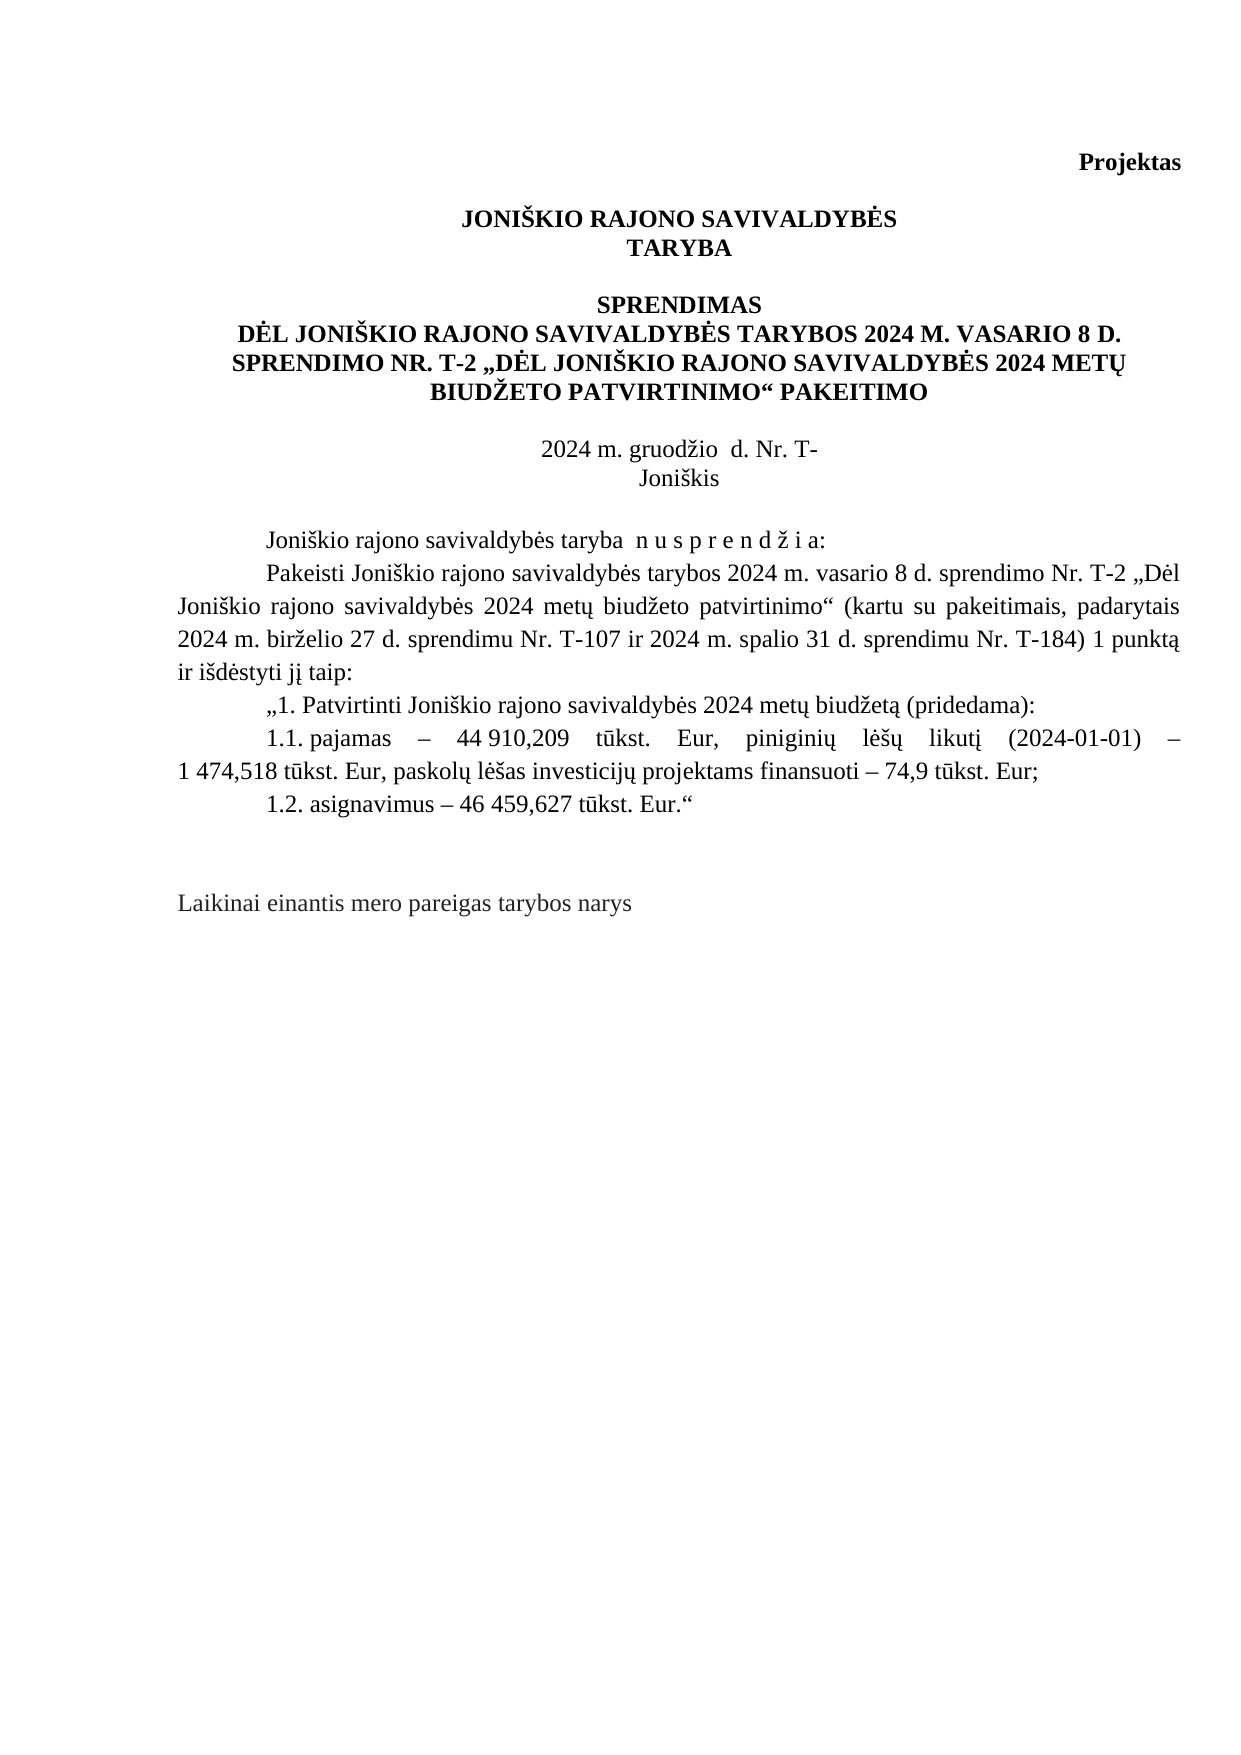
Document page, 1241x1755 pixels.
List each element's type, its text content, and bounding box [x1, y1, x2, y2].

text 1.1. pajamas – 44 910,209 tūkst. Eur, piniginių lėšų likutį (2024-01-01) – 1 474,518 tūkst. Eur, paskolų lėšas investicijų projektams finansuoti – 74,9 tūkst. Eur; [177, 723, 1181, 785]
text JONIŠKIO RAJONO SAVIVALDYBĖS [177, 204, 1181, 233]
text DĖL JONIŠKIO RAJONO SAVIVALDYBĖS TARYBOS 2024 M. VASARIO 8 D. SPRENDIMO NR. T-2 „DĖL JONIŠKIO RAJONO SAVIVALDYBĖS 2024 METŲ BIUDŽETO PATVIRTINIMO“ PAKEITIMO [177, 319, 1181, 406]
text SPRENDIMAS [177, 291, 1181, 319]
text 1.2. asignavimus – 46 459,627 tūkst. Eur.“ [177, 789, 1181, 818]
text Pakeisti Joniškio rajono savivaldybės tarybos 2024 m. vasario 8 d. sprendimo Nr. T-2 „Dėl Joniškio rajono savivaldybės 2024 metų biudžeto patvirtinimo“ (kartu su pakeitimais, padarytais 2024 m. birželio 27 d. sprendimu Nr. T-107 ir 2024 m. spalio 31 d. sprendimu Nr. T-184) 1 punktą ir išdėstyti jį taip: [177, 558, 1181, 686]
text „1. Patvirtinti Joniškio rajono savivaldybės 2024 metų biudžetą (pridedama): [177, 690, 1181, 719]
text TARYBA [177, 233, 1181, 262]
text 2024 m. gruodžio d. Nr. T- [177, 434, 1181, 463]
text Projektas [177, 147, 1181, 176]
text Joniškio rajono savivaldybės taryba n u s p r e n d ž i a: [177, 525, 1181, 554]
text Joniškis [177, 463, 1181, 492]
text Laikinai einantis mero pareigas tarybos narys [177, 888, 1181, 917]
